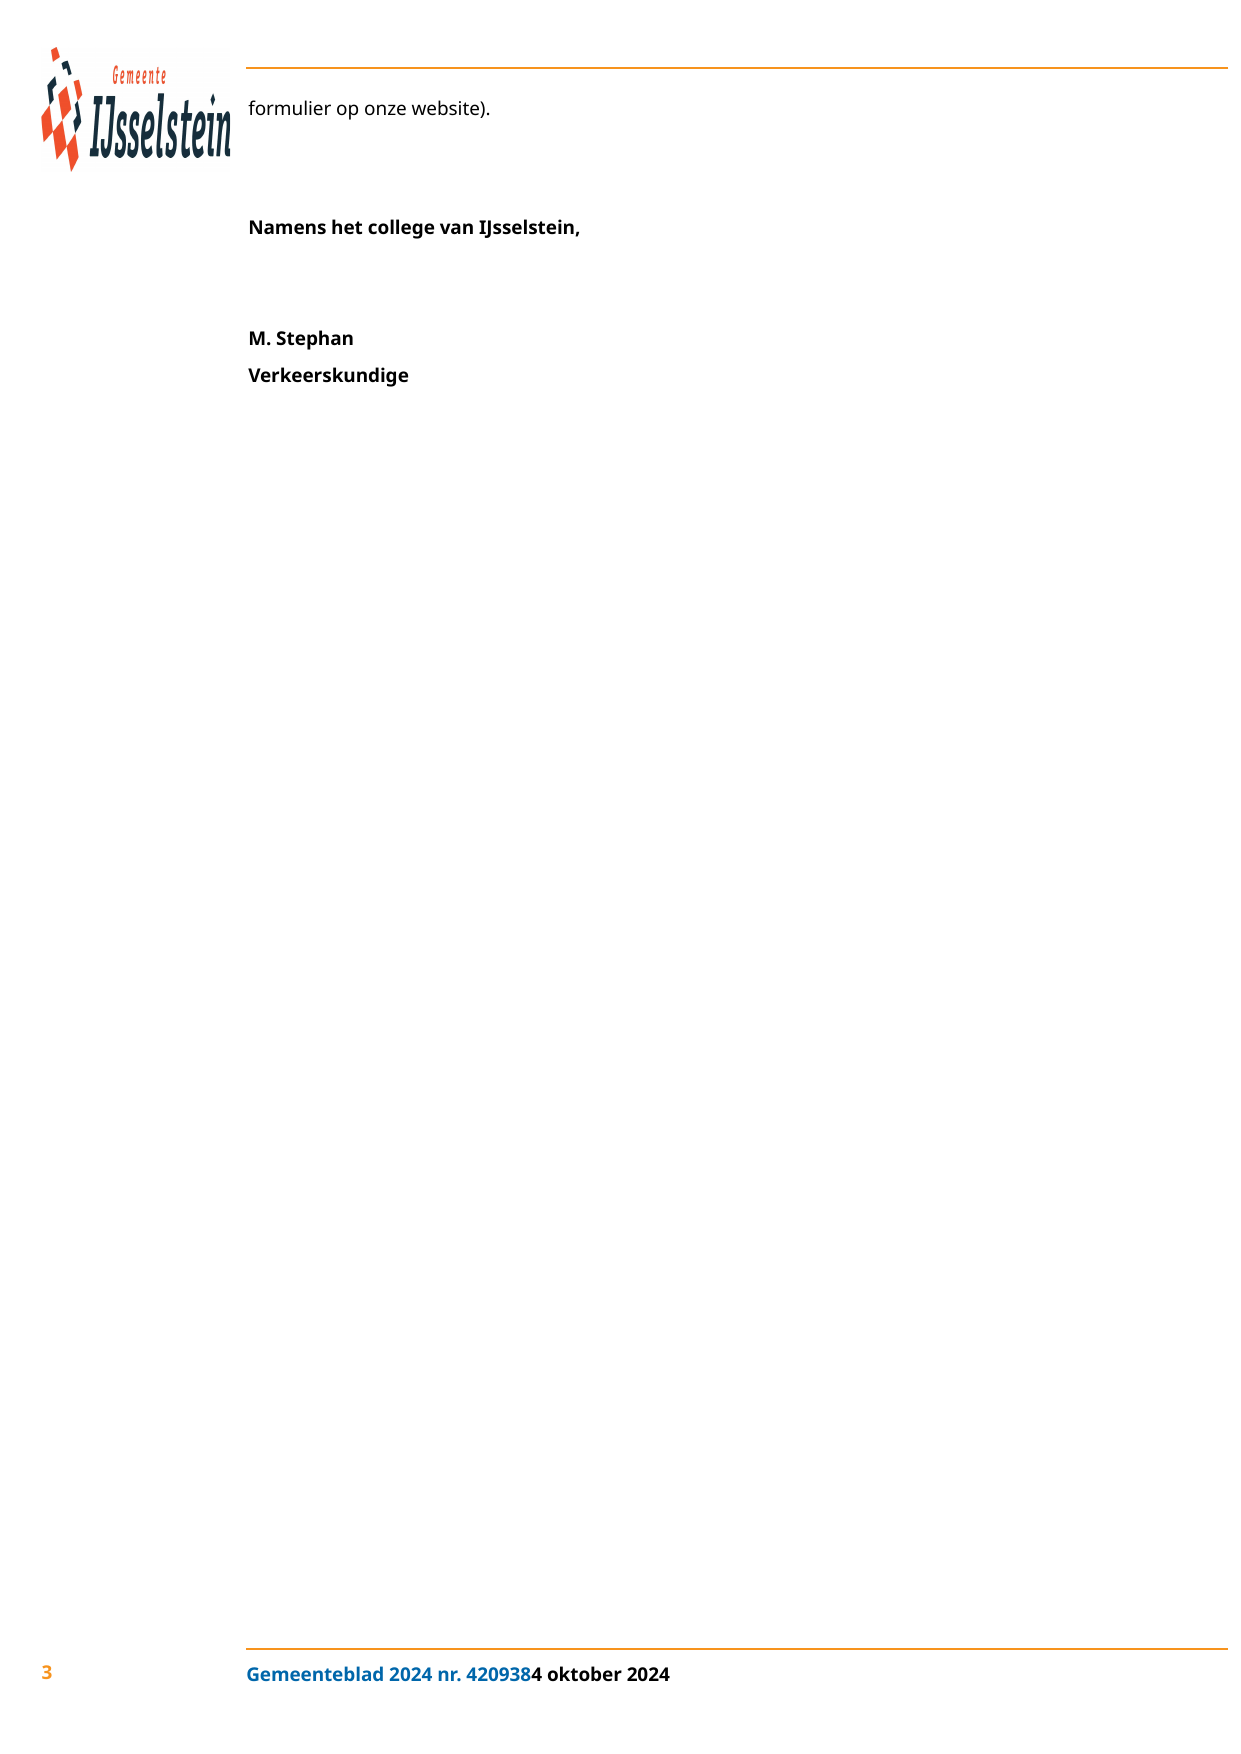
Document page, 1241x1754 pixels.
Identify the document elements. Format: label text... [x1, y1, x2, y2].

text Namens het college van IJsselstein, [248, 219, 1152, 238]
text M. Stephan [248, 330, 1152, 349]
text Verkeerskundige [248, 367, 1152, 386]
text formulier op onze website). [248, 95, 1152, 121]
picture [41, 47, 231, 172]
